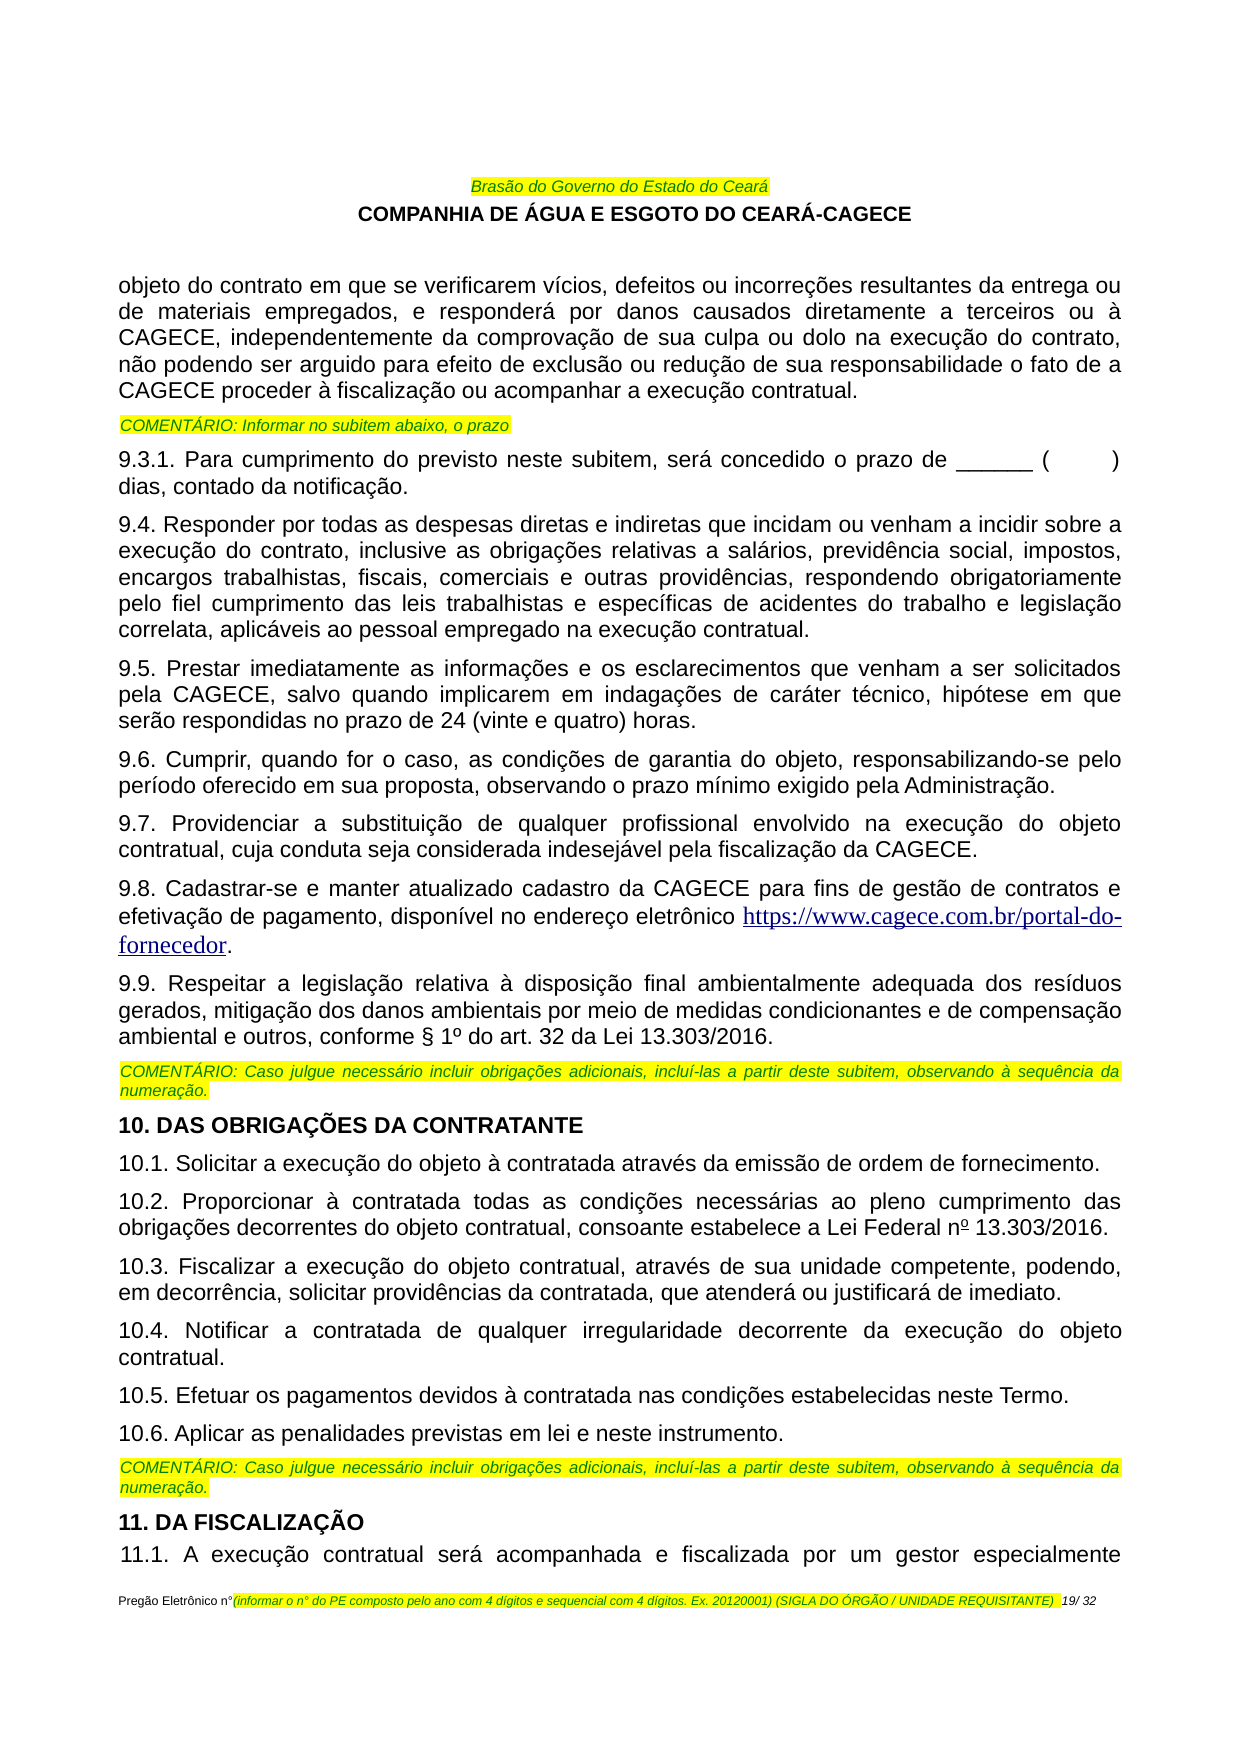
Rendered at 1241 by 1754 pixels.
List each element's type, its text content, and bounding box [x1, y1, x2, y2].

text 10.6. Aplicar as penalidades previstas em lei e neste instrumento. [118, 1420, 1122, 1446]
text 10.4. Notificar a contratada de qualquer irregularidade decorrente da execução do objeto contratual. [118, 1317, 1122, 1370]
text 10.2. Proporcionar à contratada todas as condições necessárias ao pleno cumprimento das obrigações decorrentes do objeto contratual, consoante estabelece a Lei Federal no 13.303/2016. [118, 1188, 1122, 1241]
text COMENTÁRIO: Informar no subitem abaixo, o prazo [120, 415, 1122, 434]
text 9.4. Responder por todas as despesas diretas e indiretas que incidam ou venham a incidir sobre a execução do contrato, inclusive as obrigações relativas a salários, previdência social, impostos, encargos trabalhistas, fiscais, comerciais e outras providências, respondendo obrigatoriamente pelo fiel cumprimento das leis trabalhistas e específicas de acidentes do trabalho e legislação correlata, aplicáveis ao pessoal empregado na execução contratual. [118, 511, 1122, 643]
text 11. DA FISCALIZAÇÃO [118, 1508, 1122, 1535]
text 9.7. Providenciar a substituição de qualquer profissional envolvido na execução do objeto contratual, cuja conduta seja considerada indesejável pela fiscalização da CAGECE. [118, 810, 1122, 863]
text 10.1. Solicitar a execução do objeto à contratada através da emissão de ordem de fornecimento. [118, 1150, 1122, 1176]
text 10.3. Fiscalizar a execução do objeto contratual, através de sua unidade competente, podendo, em decorrência, solicitar providências da contratada, que atenderá ou justificará de imediato. [118, 1253, 1122, 1305]
text 9.6. Cumprir, quando for o caso, as condições de garantia do objeto, responsabilizando-se pelo período oferecido em sua proposta, observando o prazo mínimo exigido pela Administração. [118, 746, 1122, 798]
text 9.5. Prestar imediatamente as informações e os esclarecimentos que venham a ser solicitados pela CAGECE, salvo quando implicarem em indagações de caráter técnico, hipótese em que serão respondidas no prazo de 24 (vinte e quatro) horas. [118, 654, 1122, 734]
text objeto do contrato em que se verificarem vícios, defeitos ou incorreções resultantes da entrega ou de materiais empregados, e responderá por danos causados diretamente a terceiros ou à CAGECE, independentemente da comprovação de sua culpa ou dolo na execução do contrato, não podendo ser arguido para efeito de exclusão ou redução de sua responsabilidade o fato de a CAGECE proceder à fiscalização ou acompanhar a execução contratual. [118, 272, 1122, 403]
text COMENTÁRIO: Caso julgue necessário incluir obrigações adicionais, incluí-las a partir deste subitem, observando à sequência da numeração. [120, 1061, 1122, 1100]
text 9.9. Respeitar a legislação relativa à disposição final ambientalmente adequada dos resíduos gerados, mitigação dos danos ambientais por meio de medidas condicionantes e de compensação ambiental e outros, conforme § 1º do art. 32 da Lei 13.303/2016. [118, 970, 1122, 1049]
text 9.3.1. Para cumprimento do previsto neste subitem, será concedido o prazo de ______ ( ) dias, contado da notificação. [118, 446, 1122, 499]
text 9.8. Cadastrar-se e manter atualizado cadastro da CAGECE para fins de gestão de contratos e efetivação de pagamento, disponível no endereço eletrônico https://www.cagece.com.br/portal-do-fornecedor. [118, 875, 1122, 958]
text 10.5. Efetuar os pagamentos devidos à contratada nas condições estabelecidas neste Termo. [118, 1382, 1122, 1408]
text COMENTÁRIO: Caso julgue necessário incluir obrigações adicionais, incluí-las a partir deste subitem, observando à sequência da numeração. [120, 1458, 1122, 1497]
text 11.1. A execução contratual será acompanhada e fiscalizada por um gestor especialmente [120, 1541, 1122, 1567]
text 10. DAS OBRIGAÇÕES DA CONTRATANTE [118, 1112, 1122, 1138]
